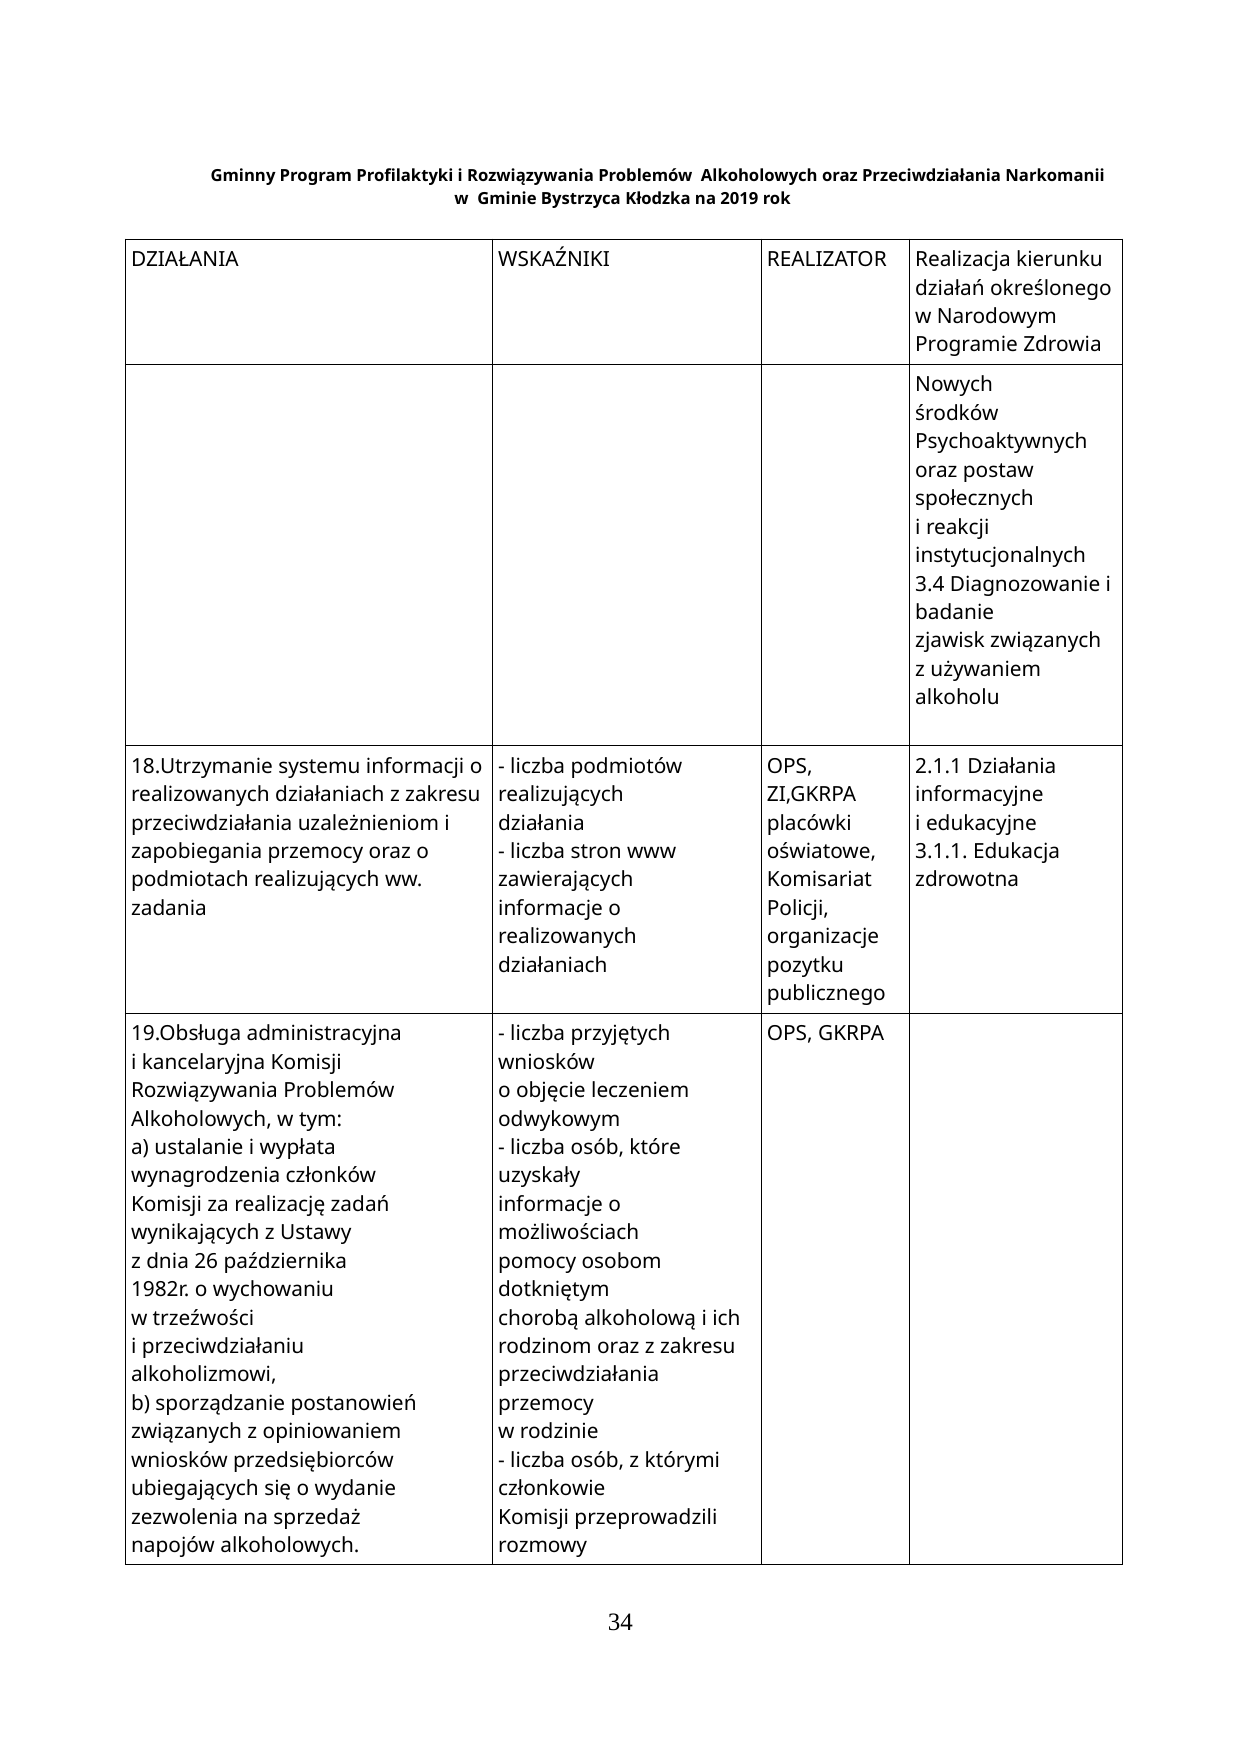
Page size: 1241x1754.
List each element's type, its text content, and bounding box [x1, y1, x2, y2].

table_cell [910, 1014, 1122, 1564]
table_cell 2.1.1 Działania informacyjne i edukacyjne 3.1.1. Edukacja zdrowotna [910, 746, 1122, 1012]
table_header DZIAŁANIA [126, 240, 492, 364]
table_cell [126, 365, 492, 745]
table_cell OPS, GKRPA [762, 1014, 909, 1564]
table_cell - liczba podmiotów realizujących działania - liczba stron www zawierających informacje o realizowanych działaniach [493, 746, 761, 1012]
table_header Realizacja kierunku działań określonego w Narodowym Programie Zdrowia [910, 240, 1122, 364]
table_cell OPS, ZI,GKRPA placówki oświatowe, Komisariat Policji, organizacje pozytku publicznego [762, 746, 909, 1012]
table_cell 19.Obsługa administracyjna i kancelaryjna Komisji Rozwiązywania Problemów Alkoholowych, w tym: a) ustalanie i wypłata wynagrodzenia członków Komisji za realizację zadań wynikających z Ustawy z dnia 26 października 1982r. o wychowaniu w trzeźwości i przeciwdziałaniu alkoholizmowi, b) sporządzanie postanowień związanych z opiniowaniem wniosków przedsiębiorców ubiegających się o wydanie zezwolenia na sprzedaż napojów alkoholowych. [126, 1014, 492, 1564]
table_cell Nowych środków Psychoaktywnych oraz postaw społecznych i reakcji instytucjonalnych 3.4 Diagnozowanie i badanie zjawisk związanych z używaniem alkoholu [910, 365, 1122, 745]
table_cell - liczba przyjętych wniosków o objęcie leczeniem odwykowym - liczba osób, które uzyskały informacje o możliwościach pomocy osobom dotkniętym chorobą alkoholową i ich rodzinom oraz z zakresu przeciwdziałania przemocy w rodzinie - liczba osób, z którymi członkowie Komisji przeprowadzili rozmowy [493, 1014, 761, 1564]
table_cell 18.Utrzymanie systemu informacji o realizowanych działaniach z zakresu przeciwdziałania uzależnieniom i zapobiegania przemocy oraz o podmiotach realizujących ww. zadania [126, 746, 492, 1012]
table_cell [493, 365, 761, 745]
table_header REALIZATOR [762, 240, 909, 364]
table_header WSKAŹNIKI [493, 240, 761, 364]
table_cell [762, 365, 909, 745]
